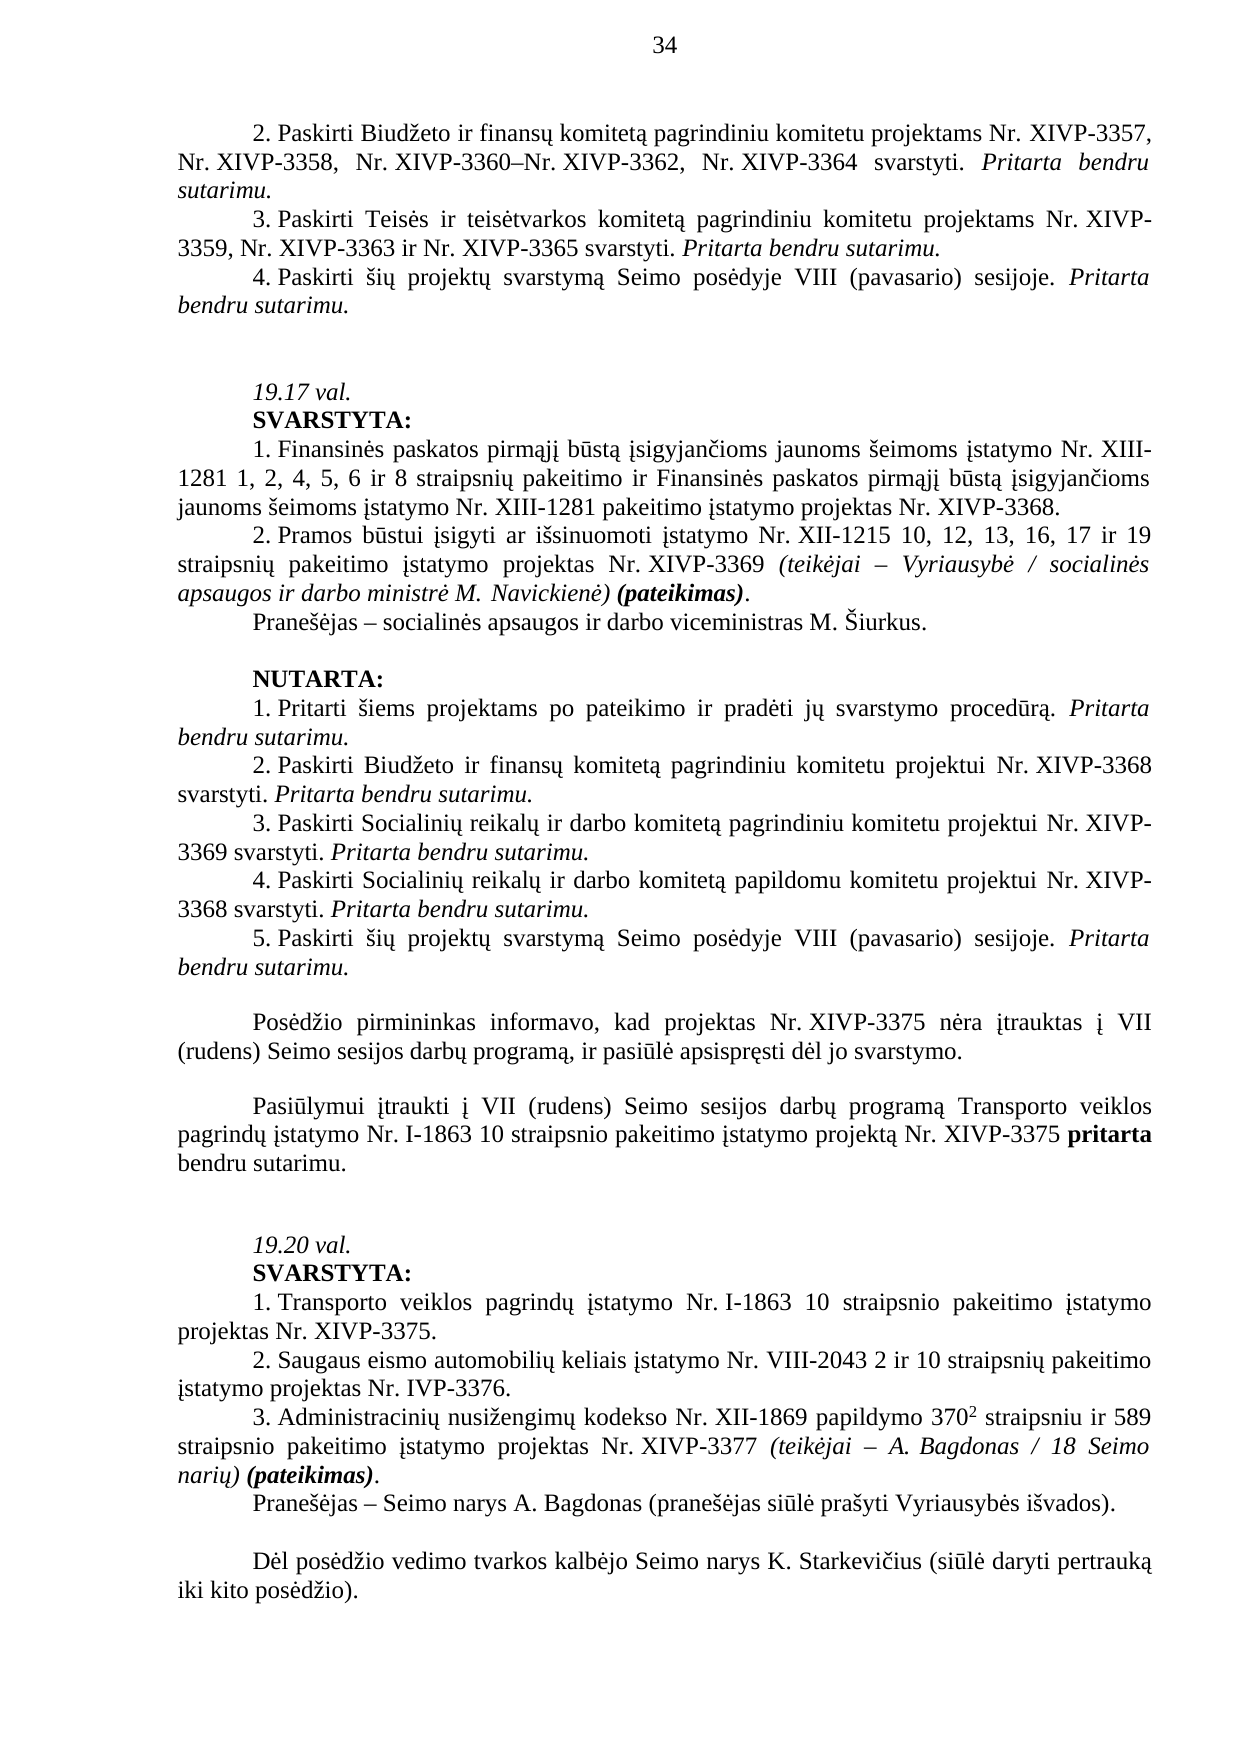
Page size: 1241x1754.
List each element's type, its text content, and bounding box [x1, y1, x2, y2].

text 19.17 val. [177, 377, 1152, 406]
text 4. Paskirti Socialinių reikalų ir darbo komitetą papildomu komitetu projektui Nr. XIVP-3368 svarstyti. Pritarta bendru sutarimu. [177, 866, 1152, 923]
text 1. Transporto veiklos pagrindų įstatymo Nr. I-1863 10 straipsnio pakeitimo įstatymo projektas Nr. XIVP-3375. [177, 1287, 1152, 1345]
text 2. Paskirti Biudžeto ir finansų komitetą pagrindiniu komitetu projektams Nr. XIVP-3357, Nr. XIVP-3358, Nr. XIVP-3360–Nr. XIVP-3362, Nr. XIVP-3364 svarstyti. Pritarta bendru sutarimu. [177, 118, 1152, 204]
text 5. Paskirti šių projektų svarstymą Seimo posėdyje VIII (pavasario) sesijoje. Pritarta bendru sutarimu. [177, 923, 1152, 981]
text Pranešėjas – socialinės apsaugos ir darbo viceministras M. Šiurkus. [177, 607, 1152, 636]
text Pasiūlymui įtraukti į VII (rudens) Seimo sesijos darbų programą Transporto veiklos pagrindų įstatymo Nr. I-1863 10 straipsnio pakeitimo įstatymo projektą Nr. XIVP-3375 pritarta bendru sutarimu. [177, 1091, 1152, 1177]
text 2. Paskirti Biudžeto ir finansų komitetą pagrindiniu komitetu projektui Nr. XIVP-3368 svarstyti. Pritarta bendru sutarimu. [177, 751, 1152, 808]
text Posėdžio pirmininkas informavo, kad projektas Nr. XIVP-3375 nėra įtrauktas į VII (rudens) Seimo sesijos darbų programą, ir pasiūlė apsispręsti dėl jo svarstymo. [177, 1007, 1152, 1064]
text SVARSTYTA: [177, 406, 1152, 434]
text 2. Pramos būstui įsigyti ar išsinuomoti įstatymo Nr. XII-1215 10, 12, 13, 16, 17 ir 19 straipsnių pakeitimo įstatymo projektas Nr. XIVP-3369 (teikėjai – Vyriausybė / socialinės apsaugos ir darbo ministrė M. Navickienė) (pateikimas). [177, 521, 1152, 607]
text Pranešėjas – Seimo narys A. Bagdonas (pranešėjas siūlė prašyti Vyriausybės išvados). [177, 1488, 1152, 1517]
text 2. Saugaus eismo automobilių keliais įstatymo Nr. VIII-2043 2 ir 10 straipsnių pakeitimo įstatymo projektas Nr. IVP-3376. [177, 1345, 1152, 1402]
text SVARSTYTA: [177, 1258, 1152, 1287]
text 3. Paskirti Socialinių reikalų ir darbo komitetą pagrindiniu komitetu projektui Nr. XIVP-3369 svarstyti. Pritarta bendru sutarimu. [177, 808, 1152, 866]
text 1. Pritarti šiems projektams po pateikimo ir pradėti jų svarstymo procedūrą. Pritarta bendru sutarimu. [177, 693, 1152, 751]
text 3. Paskirti Teisės ir teisėtvarkos komitetą pagrindiniu komitetu projektams Nr. XIVP-3359, Nr. XIVP-3363 ir Nr. XIVP-3365 svarstyti. Pritarta bendru sutarimu. [177, 204, 1152, 262]
text Dėl posėdžio vedimo tvarkos kalbėjo Seimo narys K. Starkevičius (siūlė daryti pertrauką iki kito posėdžio). [177, 1546, 1152, 1603]
text 19.20 val. [177, 1230, 1152, 1258]
text 1. Finansinės paskatos pirmąjį būstą įsigyjančioms jaunoms šeimoms įstatymo Nr. XIII-1281 1, 2, 4, 5, 6 ir 8 straipsnių pakeitimo ir Finansinės paskatos pirmąjį būstą įsigyjančioms jaunoms šeimoms įstatymo Nr. XIII-1281 pakeitimo įstatymo projektas Nr. XIVP-3368. [177, 434, 1152, 521]
text NUTARTA: [177, 664, 1152, 693]
text 3. Administracinių nusižengimų kodekso Nr. XII-1869 papildymo 3702 straipsniu ir 589 straipsnio pakeitimo įstatymo projektas Nr. XIVP-3377 (teikėjai – A. Bagdonas / 18 Seimo narių) (pateikimas). [177, 1402, 1152, 1488]
text 4. Paskirti šių projektų svarstymą Seimo posėdyje VIII (pavasario) sesijoje. Pritarta bendru sutarimu. [177, 262, 1152, 319]
